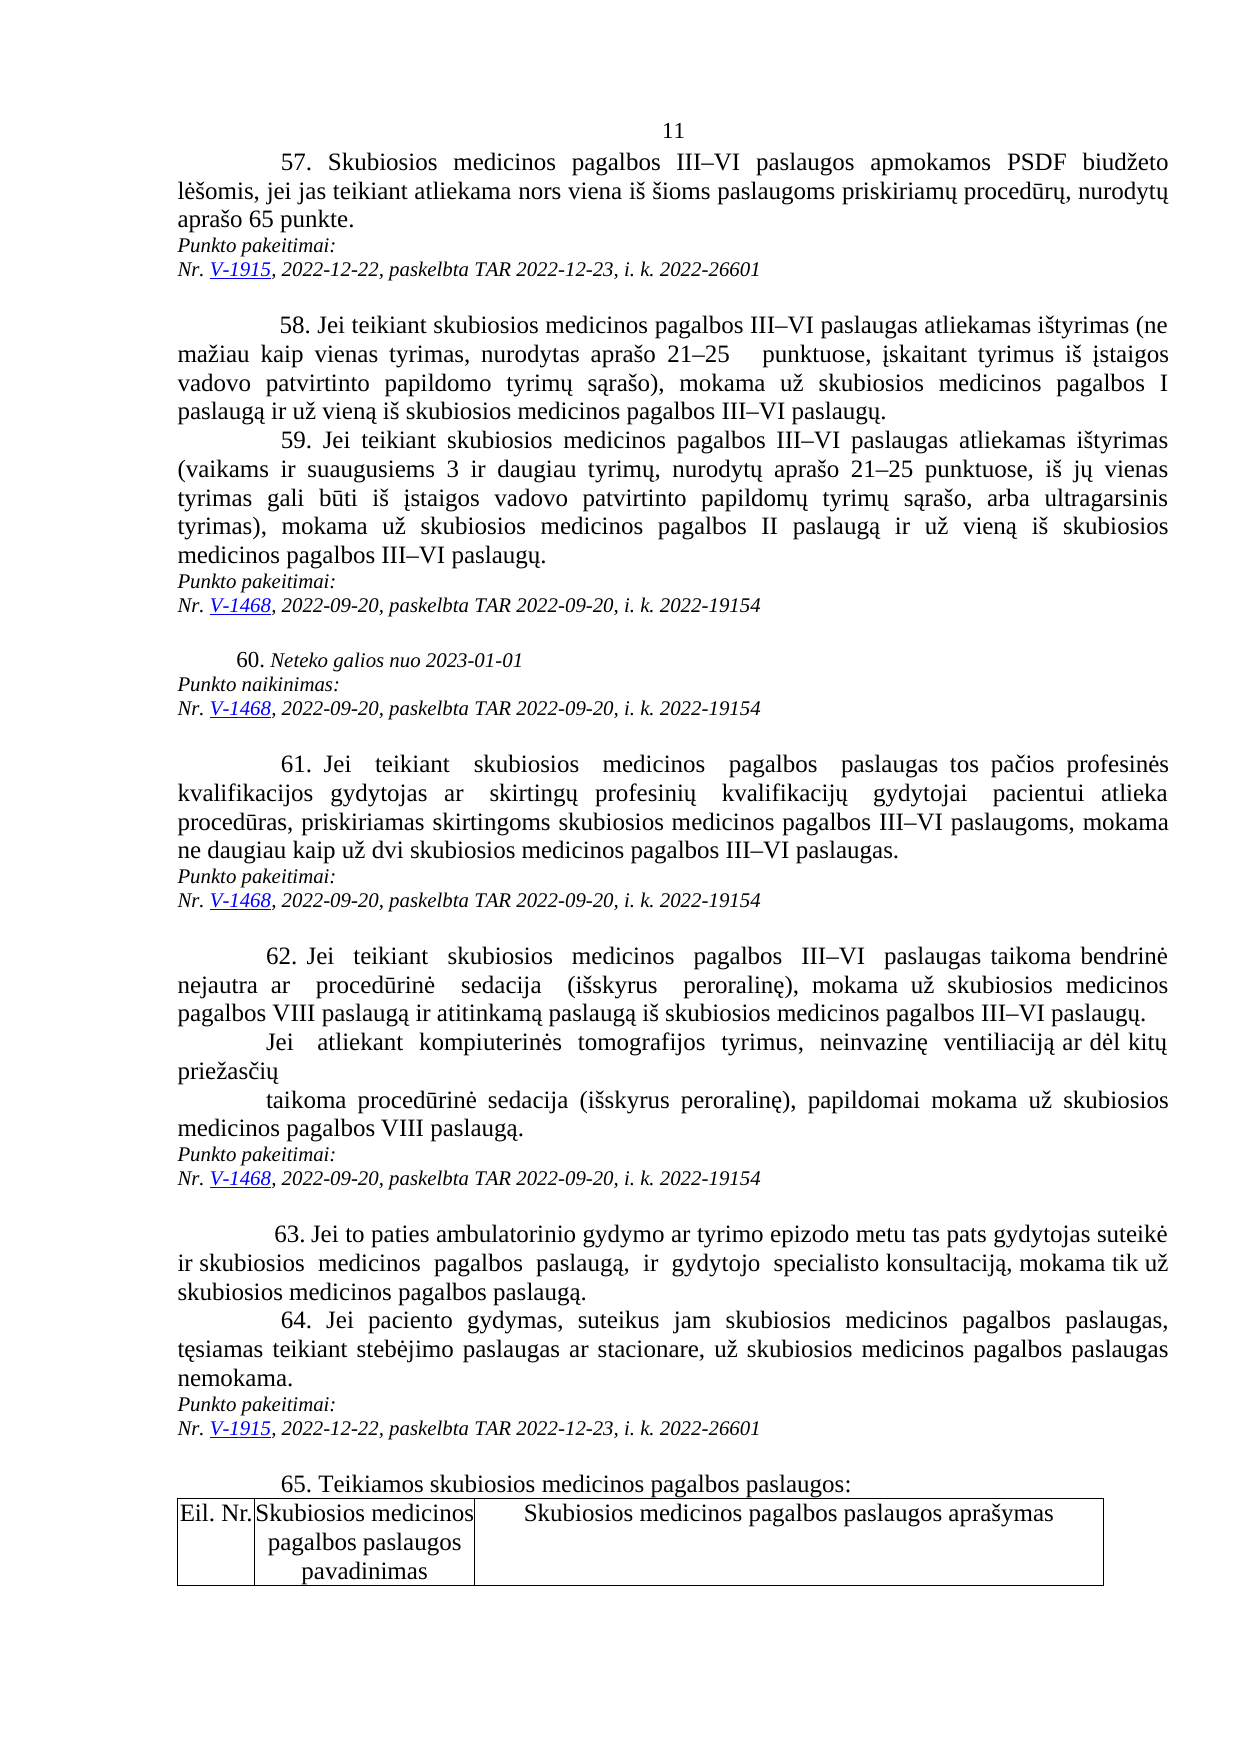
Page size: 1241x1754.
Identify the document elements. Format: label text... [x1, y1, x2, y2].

text 64. Jei paciento gydymas, suteikus jam skubiosios medicinos pagalbos paslaugas, tęsiamas teikiant stebėjimo paslaugas ar stacionare, už skubiosios medicinos pagalbos paslaugas nemokama. [177, 1306, 1169, 1392]
text Nr. V-1468, 2022-09-20, paskelbta TAR 2022-09-20, i. k. 2022-19154 [177, 696, 1169, 720]
text Punkto pakeitimai: [177, 1142, 1169, 1166]
text 58. Jei teikiant skubiosios medicinos pagalbos III–VI paslaugas atliekamas ištyrimas (ne mažiau kaip vienas tyrimas, nurodytas aprašo 21–25 punktuose, įskaitant tyrimus iš įstaigos vadovo patvirtinto papildomo tyrimų sąrašo), mokama už skubiosios medicinos pagalbos I paslaugą ir už vieną iš skubiosios medicinos pagalbos III–VI paslaugų. [177, 310, 1169, 425]
table_header Skubiosios medicinos pagalbos paslaugos aprašymas [475, 1499, 1103, 1585]
text Jei atliekant kompiuterinės tomografijos tyrimus, neinvazinę ventiliaciją ar dėl kitų priežasčių [177, 1027, 1169, 1085]
text Nr. V-1468, 2022-09-20, paskelbta TAR 2022-09-20, i. k. 2022-19154 [177, 1166, 1169, 1190]
text Punkto pakeitimai: [177, 864, 1169, 888]
text taikoma procedūrinė sedacija (išskyrus peroralinę), papildomai mokama už skubiosios medicinos pagalbos VIII paslaugą. [177, 1085, 1169, 1142]
text Punkto pakeitimai: [177, 233, 1169, 257]
table_header Eil. Nr. [178, 1499, 254, 1585]
text 62. Jei teikiant skubiosios medicinos pagalbos III–VI paslaugas taikoma bendrinė nejautra ar procedūrinė sedacija (išskyrus peroralinę), mokama už skubiosios medicinos pagalbos VIII paslaugą ir atitinkamą paslaugą iš skubiosios medicinos pagalbos III–VI paslaugų. [177, 941, 1169, 1027]
text 57. Skubiosios medicinos pagalbos III–VI paslaugos apmokamos PSDF biudžeto lėšomis, jei jas teikiant atliekama nors viena iš šioms paslaugoms priskiriamų procedūrų, nurodytų aprašo 65 punkte. [177, 147, 1169, 233]
table_header Skubiosios medicinos pagalbos paslaugos pavadinimas [255, 1499, 474, 1585]
table_header [1104, 1498, 1108, 1585]
text 59. Jei teikiant skubiosios medicinos pagalbos III–VI paslaugas atliekamas ištyrimas (vaikams ir suaugusiems 3 ir daugiau tyrimų, nurodytų aprašo 21–25 punktuose, iš jų vienas tyrimas gali būti iš įstaigos vadovo patvirtinto papildomų tyrimų sąrašo, arba ultragarsinis tyrimas), mokama už skubiosios medicinos pagalbos II paslaugą ir už vieną iš skubiosios medicinos pagalbos III–VI paslaugų. [177, 425, 1169, 569]
text 61. Jei teikiant skubiosios medicinos pagalbos paslaugas tos pačios profesinės kvalifikacijos gydytojas ar skirtingų profesinių kvalifikacijų gydytojai pacientui atlieka procedūras, priskiriamas skirtingoms skubiosios medicinos pagalbos III–VI paslaugoms, mokama ne daugiau kaip už dvi skubiosios medicinos pagalbos III–VI paslaugas. [177, 749, 1169, 864]
text 63. Jei to paties ambulatorinio gydymo ar tyrimo epizodo metu tas pats gydytojas suteikė ir skubiosios medicinos pagalbos paslaugą, ir gydytojo specialisto konsultaciją, mokama tik už skubiosios medicinos pagalbos paslaugą. [177, 1219, 1169, 1306]
text Nr. V-1915, 2022-12-22, paskelbta TAR 2022-12-23, i. k. 2022-26601 [177, 257, 1169, 281]
text Nr. V-1468, 2022-09-20, paskelbta TAR 2022-09-20, i. k. 2022-19154 [177, 593, 1169, 617]
text Punkto pakeitimai: [177, 569, 1169, 593]
text Nr. V-1468, 2022-09-20, paskelbta TAR 2022-09-20, i. k. 2022-19154 [177, 888, 1169, 912]
text 60. Neteko galios nuo 2023-01-01 [177, 646, 1169, 672]
text Nr. V-1915, 2022-12-22, paskelbta TAR 2022-12-23, i. k. 2022-26601 [177, 1416, 1169, 1440]
text Punkto naikinimas: [177, 672, 1169, 696]
text Punkto pakeitimai: [177, 1392, 1169, 1416]
text 65. Teikiamos skubiosios medicinos pagalbos paslaugos: [177, 1469, 1169, 1497]
